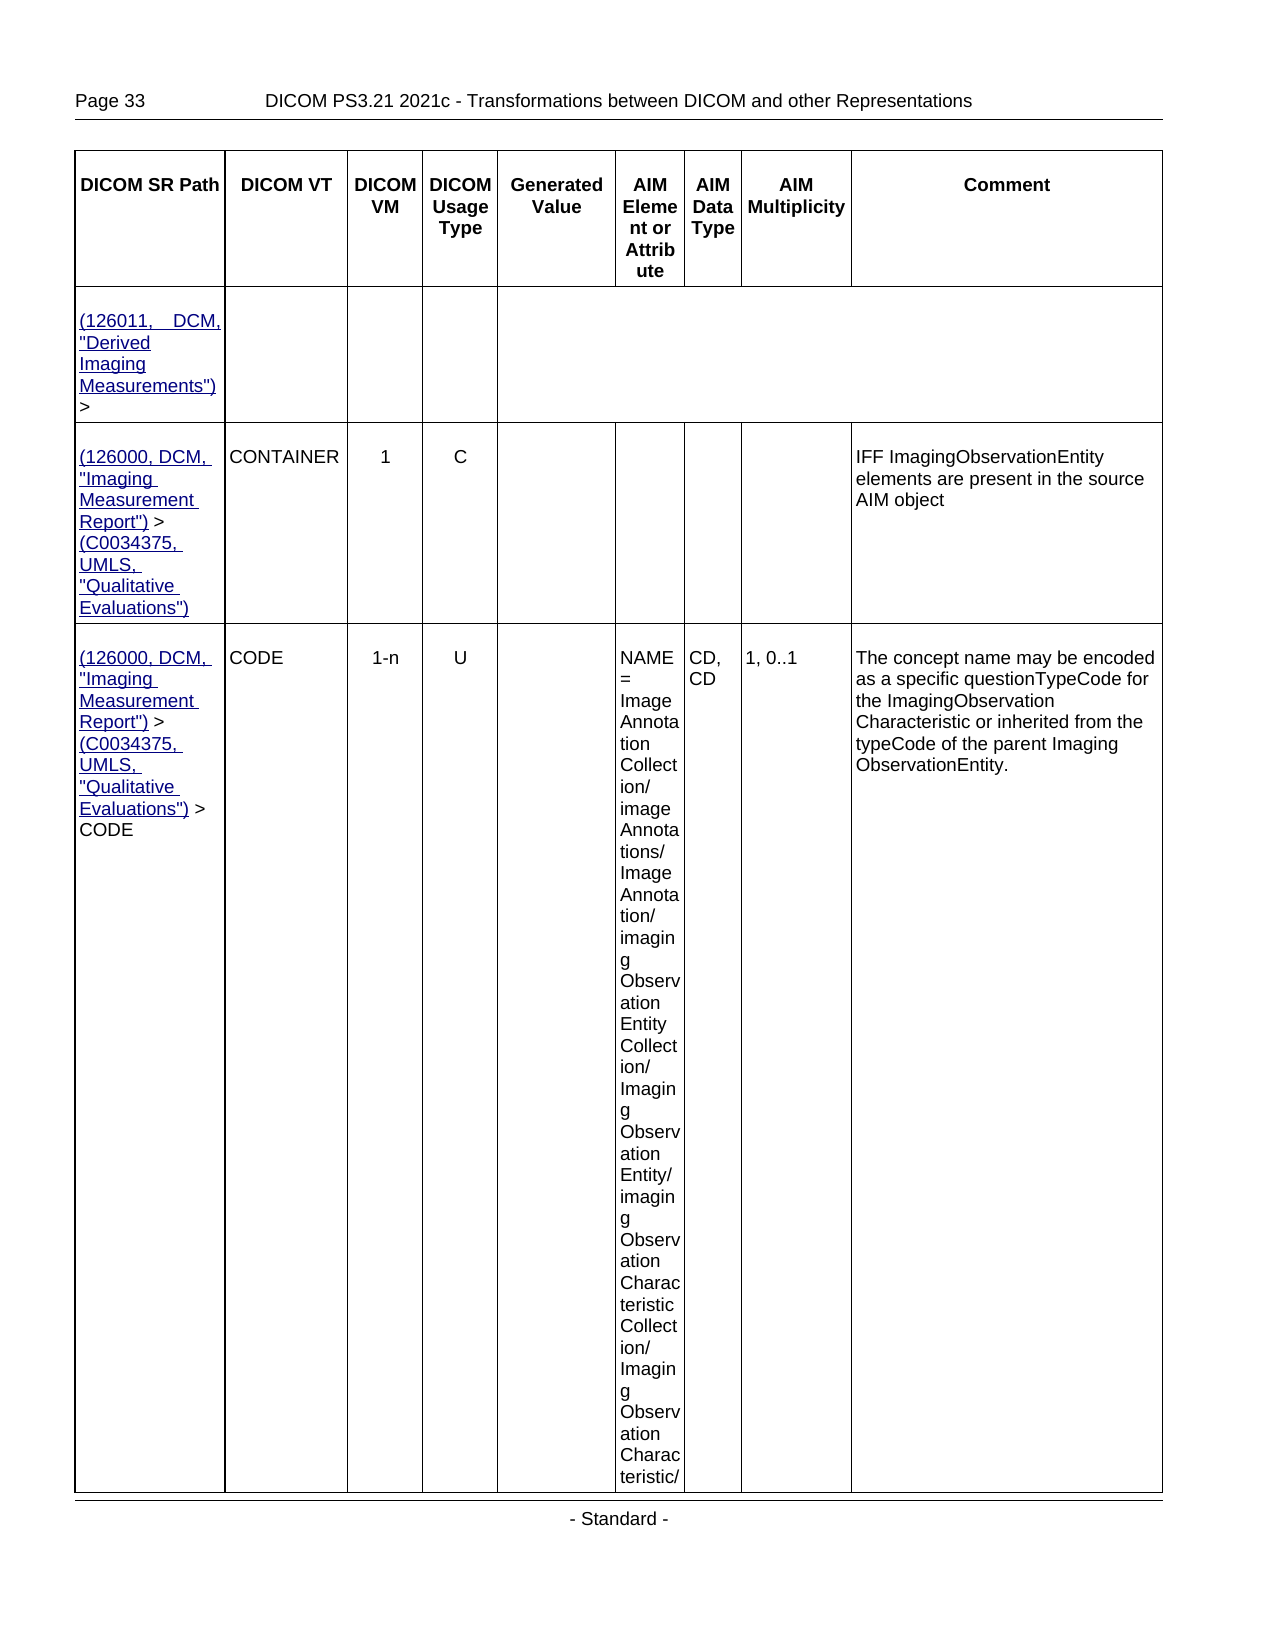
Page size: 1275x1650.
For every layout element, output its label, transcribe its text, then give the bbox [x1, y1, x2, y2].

table_header AIM Element or Attribute [616, 151, 684, 286]
table_cell [498, 287, 1162, 422]
table_header DICOM VT [226, 151, 347, 286]
table_cell [423, 287, 497, 422]
table_header DICOM Usage Type [423, 151, 497, 286]
table_cell C [423, 423, 497, 622]
table_header Generated Value [498, 151, 615, 286]
table_cell [226, 287, 347, 422]
table_header AIM Multiplicity [742, 151, 851, 286]
table_header AIM Data Type [685, 151, 741, 286]
table_header DICOM SR Path [76, 151, 224, 286]
table_cell CD, CD [685, 624, 741, 1492]
table_header Comment [852, 151, 1162, 286]
table_cell (126000, DCM, "Imaging Measurement Report") > (C0034375, UMLS, "Qualitative Evaluations") [76, 423, 224, 622]
table_cell [498, 624, 615, 1492]
table_cell 1, 0..1 [742, 624, 851, 1492]
table_cell [498, 423, 615, 622]
table_cell The concept name may be encoded as a specific question​Type​Code for the Imaging​Observation​Characteristic​ or inherited from the type​Code of the parent Imaging​Observation​Entity. [852, 624, 1162, 1492]
table_cell 1-n [348, 624, 422, 1492]
table_cell (126000, DCM, "Imaging Measurement Report") > (C0034375, UMLS, "Qualitative Evaluations") > CODE [76, 624, 224, 1492]
table_cell [742, 423, 851, 622]
table_header DICOM VM [348, 151, 422, 286]
table_cell [616, 423, 684, 622]
table_cell [685, 423, 741, 622]
table_cell CODE [226, 624, 347, 1492]
table_cell [348, 287, 422, 422]
table_cell NAME = Image​Annotation​​Collection/​image​Annotations/​Image​Annotation/​imaging​Observation​Entity​Collection/​Imaging​Observation​Entity​/​imaging​Observation​Characteristic​Collection​/​Imaging​Observation​Characteristic​​/​ [616, 624, 684, 1492]
table_cell 1 [348, 423, 422, 622]
table_cell U [423, 624, 497, 1492]
table_cell (126011, DCM, "Derived Imaging Measurements") > [76, 287, 224, 422]
table_cell IFF Imaging​Observation​Entity elements are present in the source AIM object [852, 423, 1162, 622]
table_cell CONTAINER [226, 423, 347, 622]
